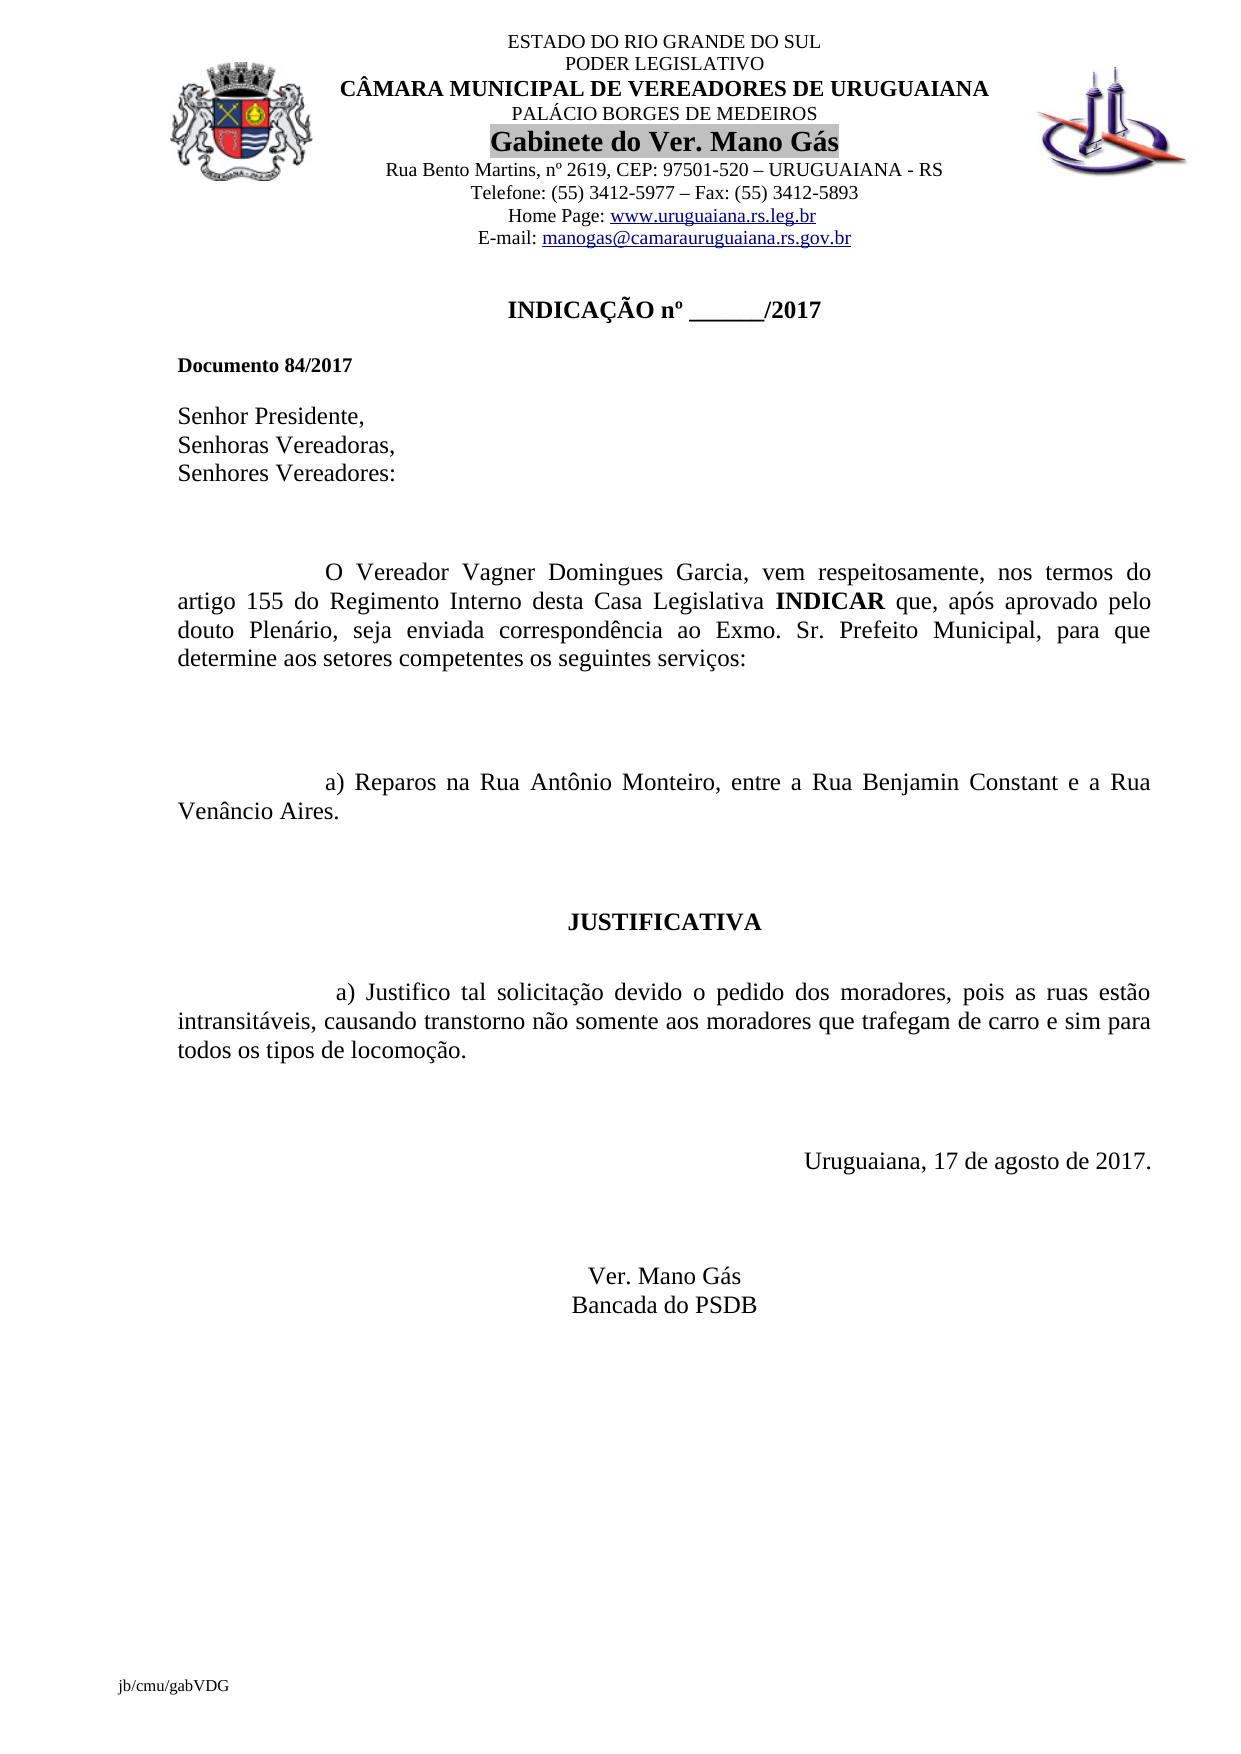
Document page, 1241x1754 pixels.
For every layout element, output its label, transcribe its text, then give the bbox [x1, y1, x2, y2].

text O Vereador Vagner Domingues Garcia, vem respeitosamente, nos termos do artigo 155 do Regimento Interno desta Casa Legislativa INDICAR que, após aprovado pelo douto Plenário, seja enviada correspondência ao Exmo. Sr. Prefeito Municipal, para que determine aos setores competentes os seguintes serviços: [177, 557, 1152, 672]
text Uruguaiana, 17 de agosto de 2017. [177, 1146, 1152, 1175]
text INDICAÇÃO nº ______/2017 [177, 295, 1152, 324]
text Bancada do PSDB [177, 1290, 1152, 1318]
picture [1032, 62, 1189, 181]
text Ver. Mano Gás [177, 1261, 1152, 1290]
text Senhoras Vereadoras, [177, 430, 1152, 458]
text Documento 84/2017 [177, 353, 1152, 377]
picture [170, 62, 313, 181]
text Senhores Vereadores: [177, 458, 1152, 487]
text JUSTIFICATIVA [177, 907, 1152, 936]
text a) Reparos na Rua Antônio Monteiro, entre a Rua Benjamin Constant e a Rua Venâncio Aires. [177, 767, 1152, 825]
text Senhor Presidente, [177, 401, 1152, 430]
text a) Justifico tal solicitação devido o pedido dos moradores, pois as ruas estão intransitáveis, causando transtorno não somente aos moradores que trafegam de carro e sim para todos os tipos de locomoção. [177, 977, 1152, 1063]
